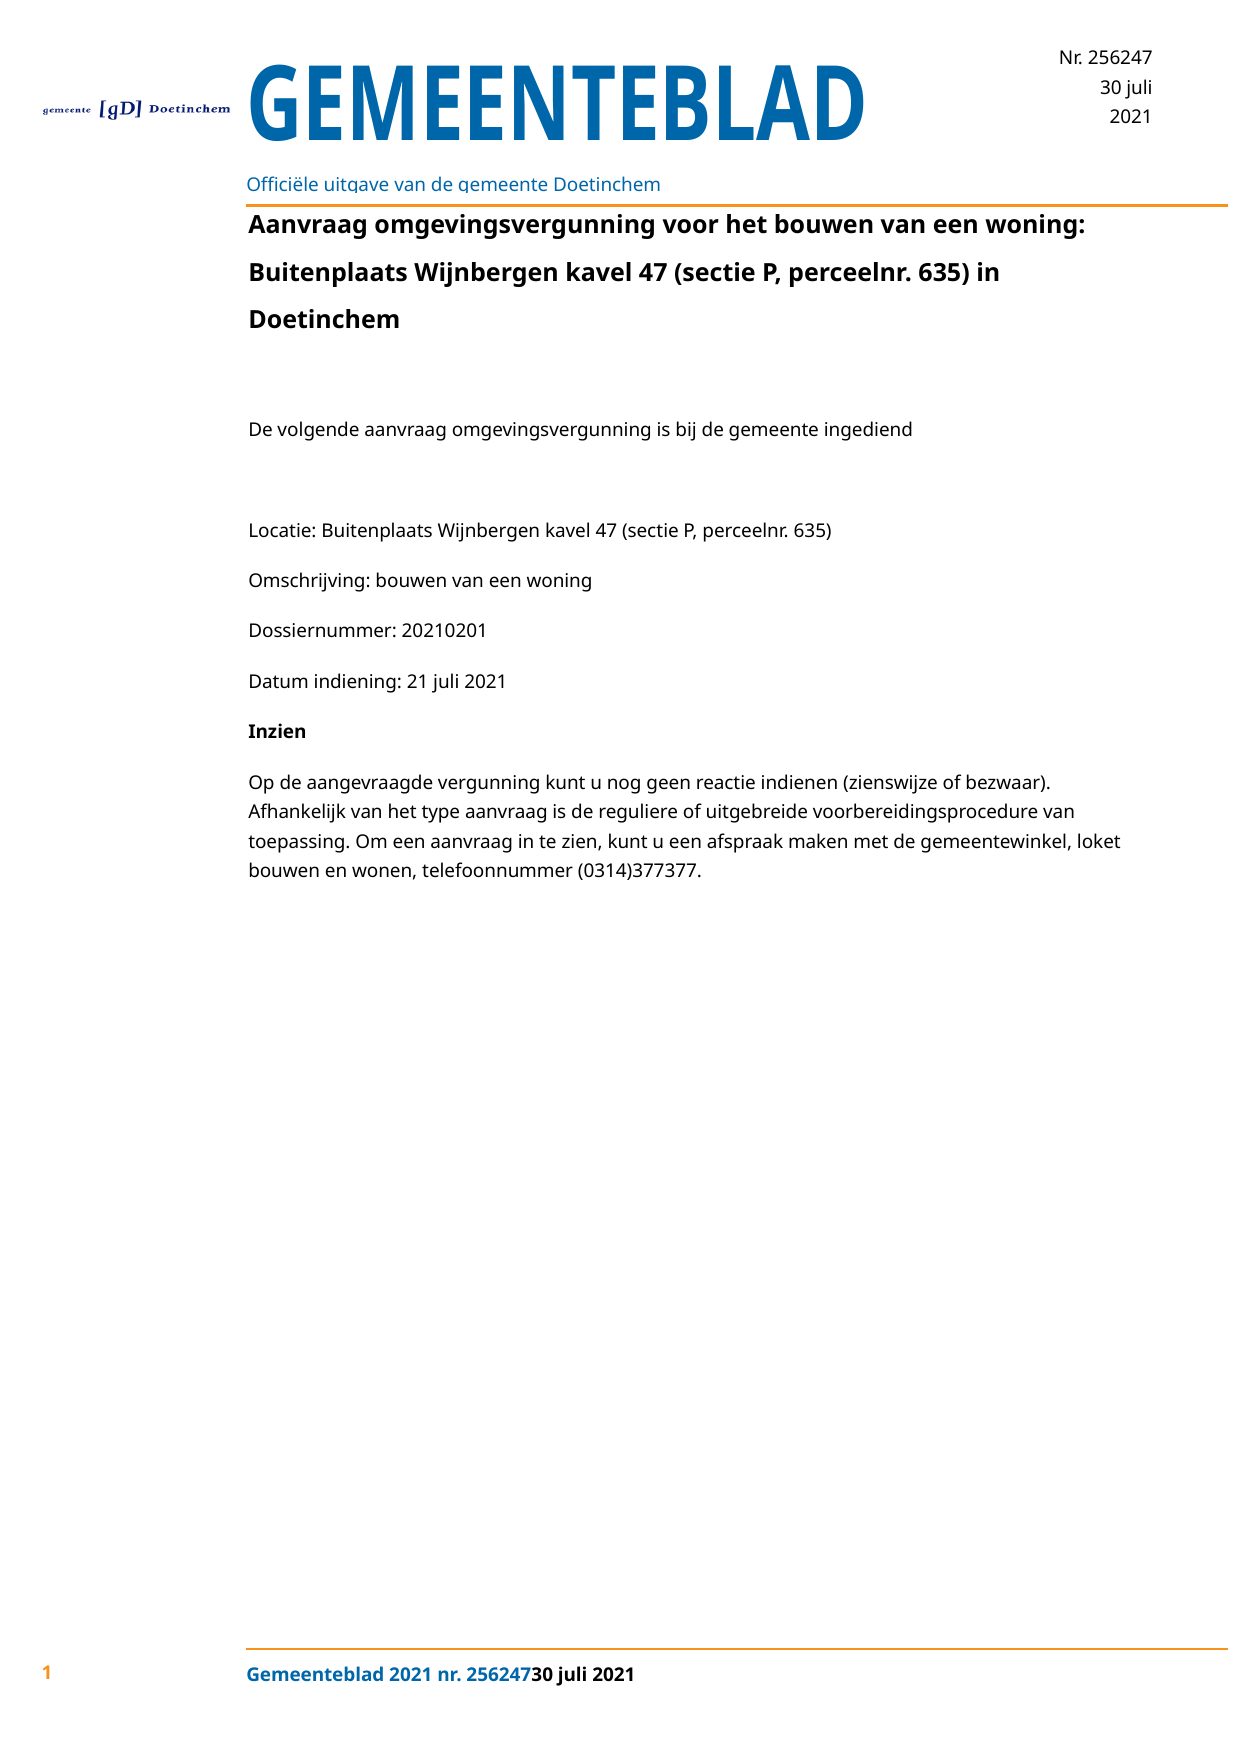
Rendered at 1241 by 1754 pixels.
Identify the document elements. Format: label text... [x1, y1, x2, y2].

text Datum indiening: 21 juli 2021 [248, 668, 1152, 694]
text Op de aangevraagde vergunning kunt u nog geen reactie indienen (zienswijze of bezwaar). Afhankelijk van het type aanvraag is de reguliere of uitgebreide voorbereidingsprocedure van toepassing. Om een aanvraag in te zien, kunt u een afspraak maken met de gemeentewinkel, loket bouwen en wonen, telefoonnummer (0314)377377. [248, 769, 1152, 883]
picture [41, 47, 231, 172]
text De volgende aanvraag omgevingsvergunning is bij de gemeente ingediend [248, 416, 1152, 442]
text Aanvraag omgevingsvergunning voor het bouwen van een woning: Buitenplaats Wijnbergen kavel 47 (sectie P, perceelnr. 635) in Doetinchem [248, 207, 1152, 336]
text Omschrijving: bouwen van een woning [248, 567, 1152, 593]
text Locatie: Buitenplaats Wijnbergen kavel 47 (sectie P, perceelnr. 635) [248, 517, 1152, 542]
text Dossiernummer: 20210201 [248, 618, 1152, 643]
text Inzien [248, 718, 1152, 744]
